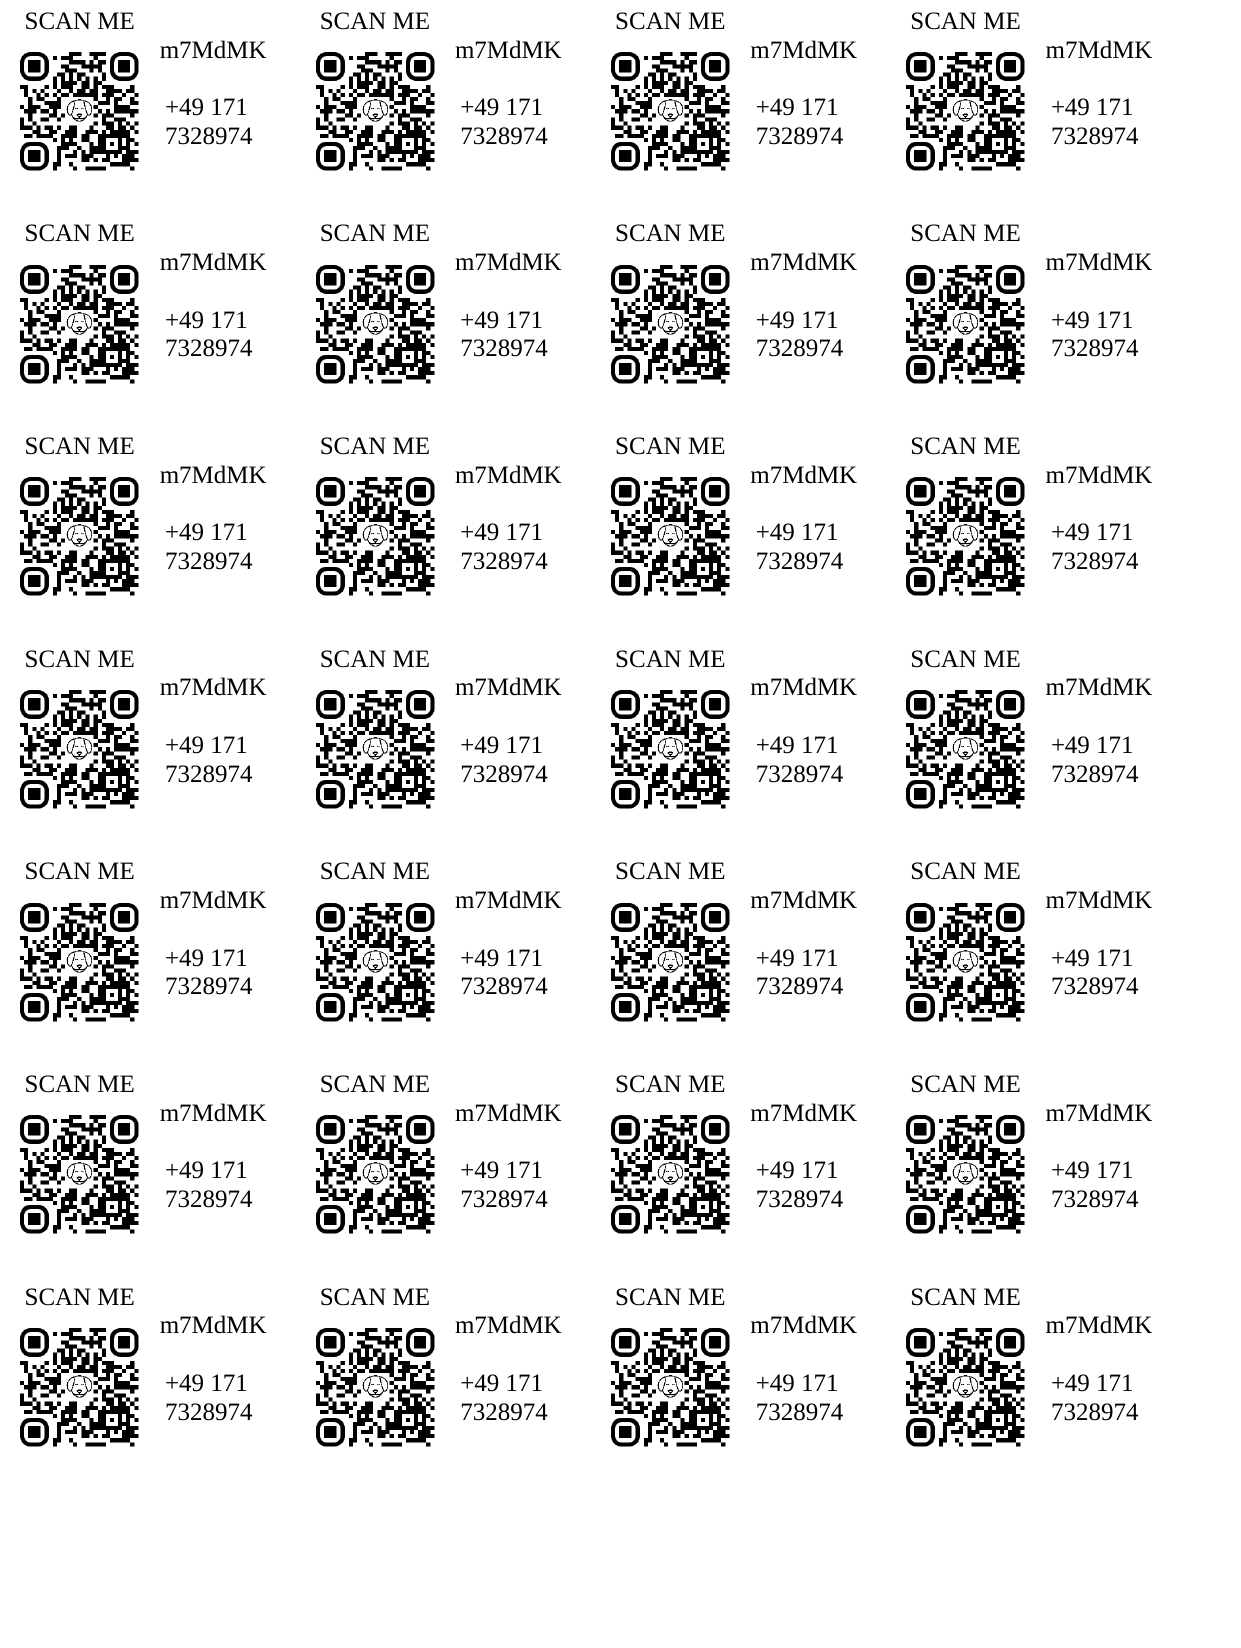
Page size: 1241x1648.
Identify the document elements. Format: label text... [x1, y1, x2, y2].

picture [307, 681, 443, 817]
text m7MdMK [307, 35, 591, 63]
text m7MdMK [12, 672, 295, 701]
text +49 171 7328974 [1033, 517, 1181, 575]
text SCAN ME [602, 644, 886, 672]
text SCAN ME [307, 1069, 591, 1098]
picture [602, 468, 738, 604]
text +49 171 7328974 [738, 1368, 886, 1425]
text +49 171 7328974 [738, 305, 886, 362]
picture [897, 681, 1033, 817]
text +49 171 7328974 [147, 517, 295, 575]
picture [307, 1319, 443, 1455]
picture [11, 256, 147, 392]
text SCAN ME [307, 6, 591, 35]
text SCAN ME [898, 6, 1181, 35]
text m7MdMK [898, 1098, 1181, 1126]
text m7MdMK [602, 885, 886, 914]
text SCAN ME [12, 1069, 295, 1098]
picture [602, 43, 738, 179]
picture [602, 681, 738, 817]
text +49 171 7328974 [443, 730, 591, 787]
text SCAN ME [602, 431, 886, 460]
text SCAN ME [307, 856, 591, 885]
picture [307, 468, 443, 604]
text m7MdMK [307, 672, 591, 701]
text SCAN ME [602, 856, 886, 885]
text m7MdMK [12, 1098, 295, 1126]
text SCAN ME [307, 1282, 591, 1310]
text SCAN ME [898, 218, 1181, 247]
text SCAN ME [898, 1069, 1181, 1098]
text SCAN ME [602, 218, 886, 247]
text SCAN ME [898, 644, 1181, 672]
text +49 171 7328974 [443, 305, 591, 362]
picture [11, 894, 147, 1030]
picture [897, 894, 1033, 1030]
text m7MdMK [12, 885, 295, 914]
text SCAN ME [602, 1069, 886, 1098]
text +49 171 7328974 [1033, 1368, 1181, 1425]
text SCAN ME [12, 1282, 295, 1310]
picture [11, 681, 147, 817]
picture [602, 1106, 738, 1242]
text SCAN ME [12, 6, 295, 35]
text m7MdMK [898, 672, 1181, 701]
text +49 171 7328974 [1033, 92, 1181, 150]
text m7MdMK [898, 885, 1181, 914]
text +49 171 7328974 [1033, 1155, 1181, 1213]
text m7MdMK [898, 460, 1181, 489]
picture [307, 43, 443, 179]
text +49 171 7328974 [1033, 730, 1181, 787]
text m7MdMK [307, 247, 591, 276]
text +49 171 7328974 [443, 92, 591, 150]
text +49 171 7328974 [443, 517, 591, 575]
text SCAN ME [12, 218, 295, 247]
text m7MdMK [602, 1098, 886, 1126]
text m7MdMK [307, 460, 591, 489]
text SCAN ME [12, 856, 295, 885]
text SCAN ME [12, 431, 295, 460]
picture [11, 468, 147, 604]
text m7MdMK [12, 460, 295, 489]
text m7MdMK [12, 35, 295, 63]
text m7MdMK [307, 1310, 591, 1339]
picture [897, 256, 1033, 392]
text SCAN ME [898, 431, 1181, 460]
text m7MdMK [898, 35, 1181, 63]
picture [602, 894, 738, 1030]
text SCAN ME [602, 6, 886, 35]
text +49 171 7328974 [147, 305, 295, 362]
text m7MdMK [602, 460, 886, 489]
text +49 171 7328974 [443, 943, 591, 1000]
text SCAN ME [602, 1282, 886, 1310]
text m7MdMK [898, 247, 1181, 276]
picture [307, 894, 443, 1030]
text SCAN ME [898, 856, 1181, 885]
text +49 171 7328974 [738, 517, 886, 575]
text +49 171 7328974 [738, 92, 886, 150]
text +49 171 7328974 [147, 92, 295, 150]
text SCAN ME [307, 644, 591, 672]
text +49 171 7328974 [147, 730, 295, 787]
picture [307, 1106, 443, 1242]
text m7MdMK [898, 1310, 1181, 1339]
picture [602, 256, 738, 392]
text m7MdMK [12, 1310, 295, 1339]
text +49 171 7328974 [738, 730, 886, 787]
picture [897, 43, 1033, 179]
text m7MdMK [602, 35, 886, 63]
text +49 171 7328974 [738, 1155, 886, 1213]
text m7MdMK [602, 1310, 886, 1339]
picture [897, 1319, 1033, 1455]
text +49 171 7328974 [1033, 305, 1181, 362]
text SCAN ME [898, 1282, 1181, 1310]
text m7MdMK [307, 1098, 591, 1126]
text m7MdMK [602, 672, 886, 701]
text +49 171 7328974 [1033, 943, 1181, 1000]
text m7MdMK [307, 885, 591, 914]
picture [11, 1106, 147, 1242]
picture [897, 1106, 1033, 1242]
text +49 171 7328974 [443, 1155, 591, 1213]
picture [11, 43, 147, 179]
text SCAN ME [307, 431, 591, 460]
text SCAN ME [12, 644, 295, 672]
text m7MdMK [12, 247, 295, 276]
text m7MdMK [602, 247, 886, 276]
picture [307, 256, 443, 392]
text +49 171 7328974 [147, 1368, 295, 1425]
picture [897, 468, 1033, 604]
picture [602, 1319, 738, 1455]
text +49 171 7328974 [147, 1155, 295, 1213]
text +49 171 7328974 [147, 943, 295, 1000]
text +49 171 7328974 [443, 1368, 591, 1425]
text +49 171 7328974 [738, 943, 886, 1000]
picture [11, 1319, 147, 1455]
text SCAN ME [307, 218, 591, 247]
